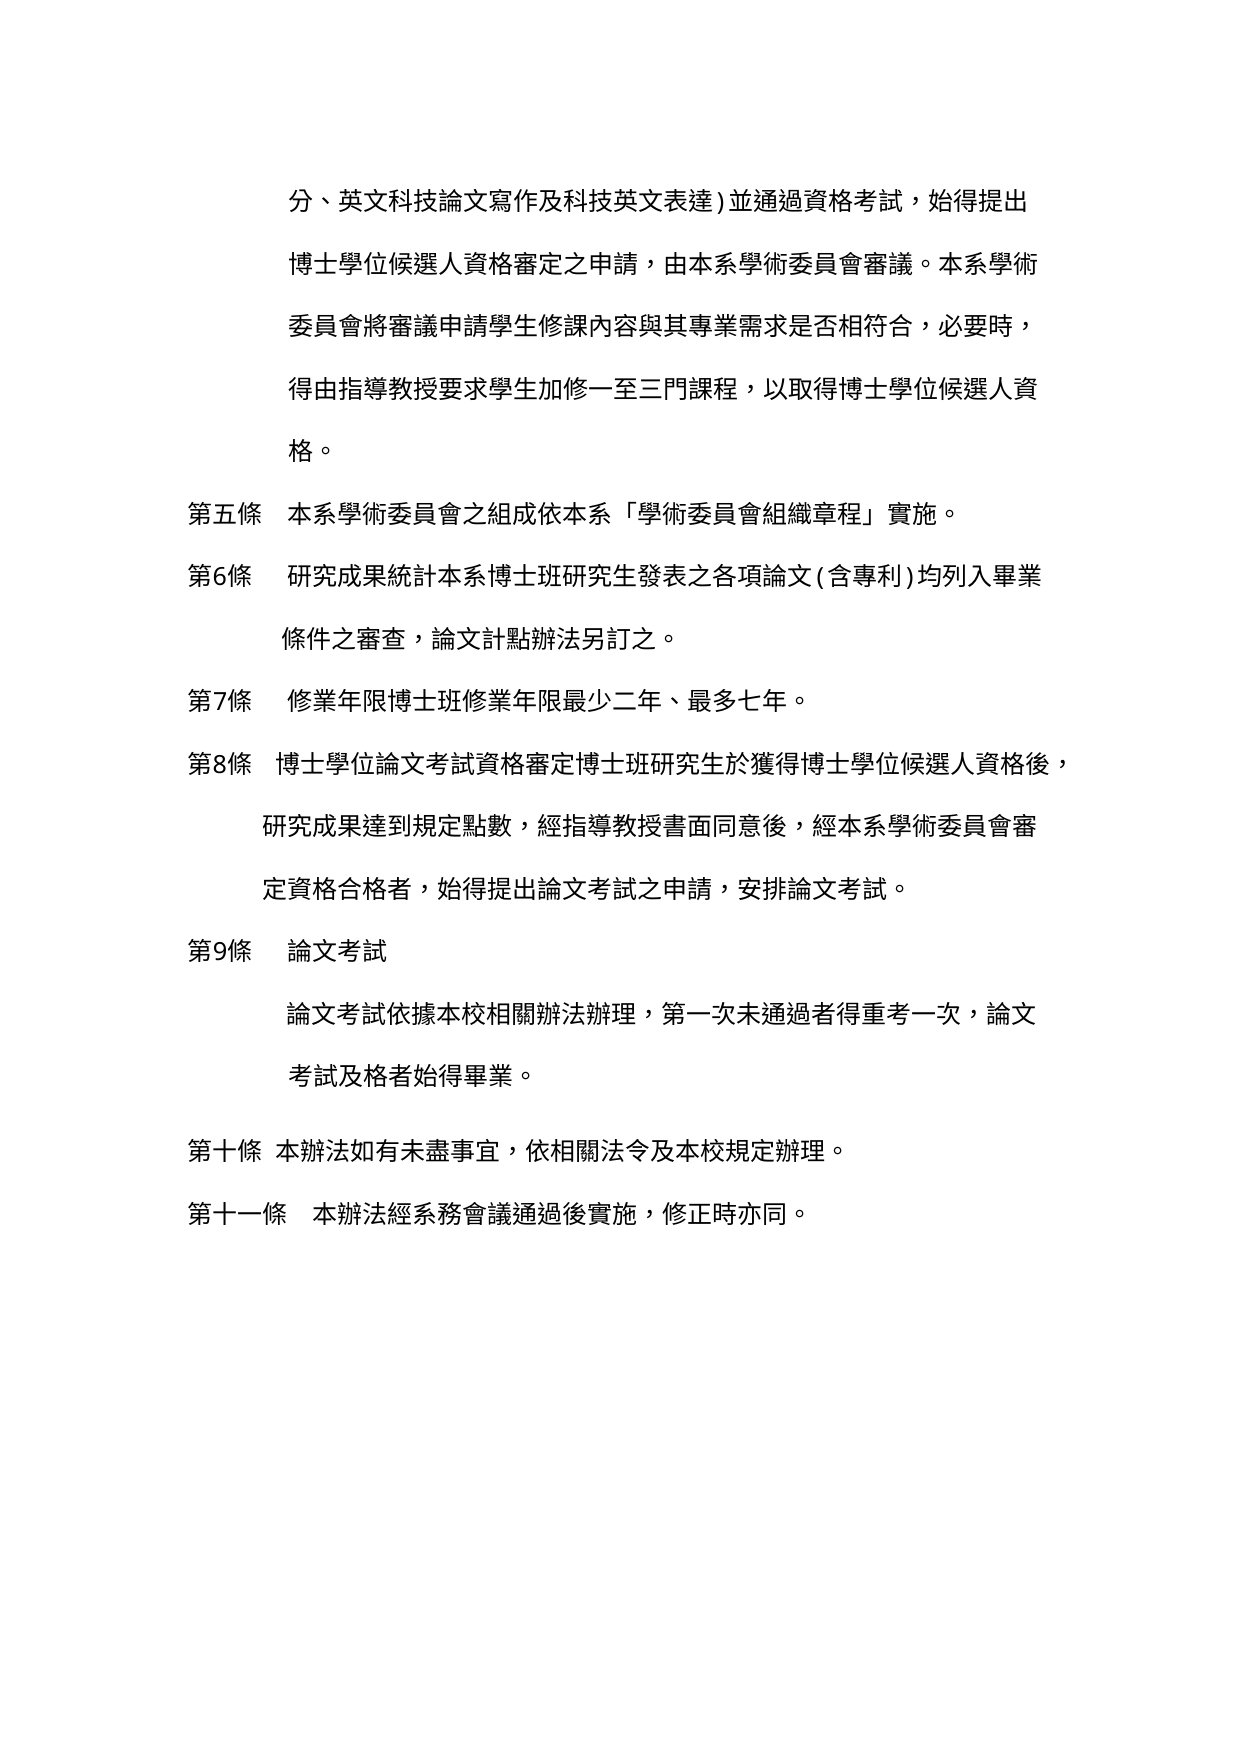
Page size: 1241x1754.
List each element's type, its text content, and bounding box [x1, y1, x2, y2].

text 第十條 本辦法如有未盡事宜，依相關法令及本校規定辦理。 [187, 1108, 1053, 1171]
text 第十一條 本辦法經系務會議通過後實施，修正時亦同。 [187, 1171, 1053, 1233]
list 論文考試 [187, 908, 1053, 971]
text 分、英文科技論文寫作及科技英文表達)並通過資格考試，始得提出博士學位候選人資格審定之申請，由本系學術委員會審議。本系學術委員會將審議申請學生修課內容與其專業需求是否相符合，必要時，得由指導教授要求學生加修一至三門課程，以取得博士學位候選人資格。 [288, 158, 1053, 471]
text 論文考試依據本校相關辦法辦理，第一次未通過者得重考一次，論文考試及格者始得畢業。 [286, 971, 1053, 1096]
list 研究成果統計本系博士班研究生發表之各項論文(含專利)均列入畢業 條件之審查，論文計點辦法另訂之。 [187, 533, 1053, 658]
text 第五條 本系學術委員會之組成依本系「學術委員會組織章程」實施。 [187, 471, 1053, 533]
list 博士學位論文考試資格審定博士班研究生於獲得博士學位候選人資格後，研究成果達到規定點數，經指導教授書面同意後，經本系學術委員會審定資格合格者，始得提出論文考試之申請，安排論文考試。 [187, 721, 1053, 908]
list 修業年限博士班修業年限最少二年、最多七年。 [187, 658, 1053, 721]
